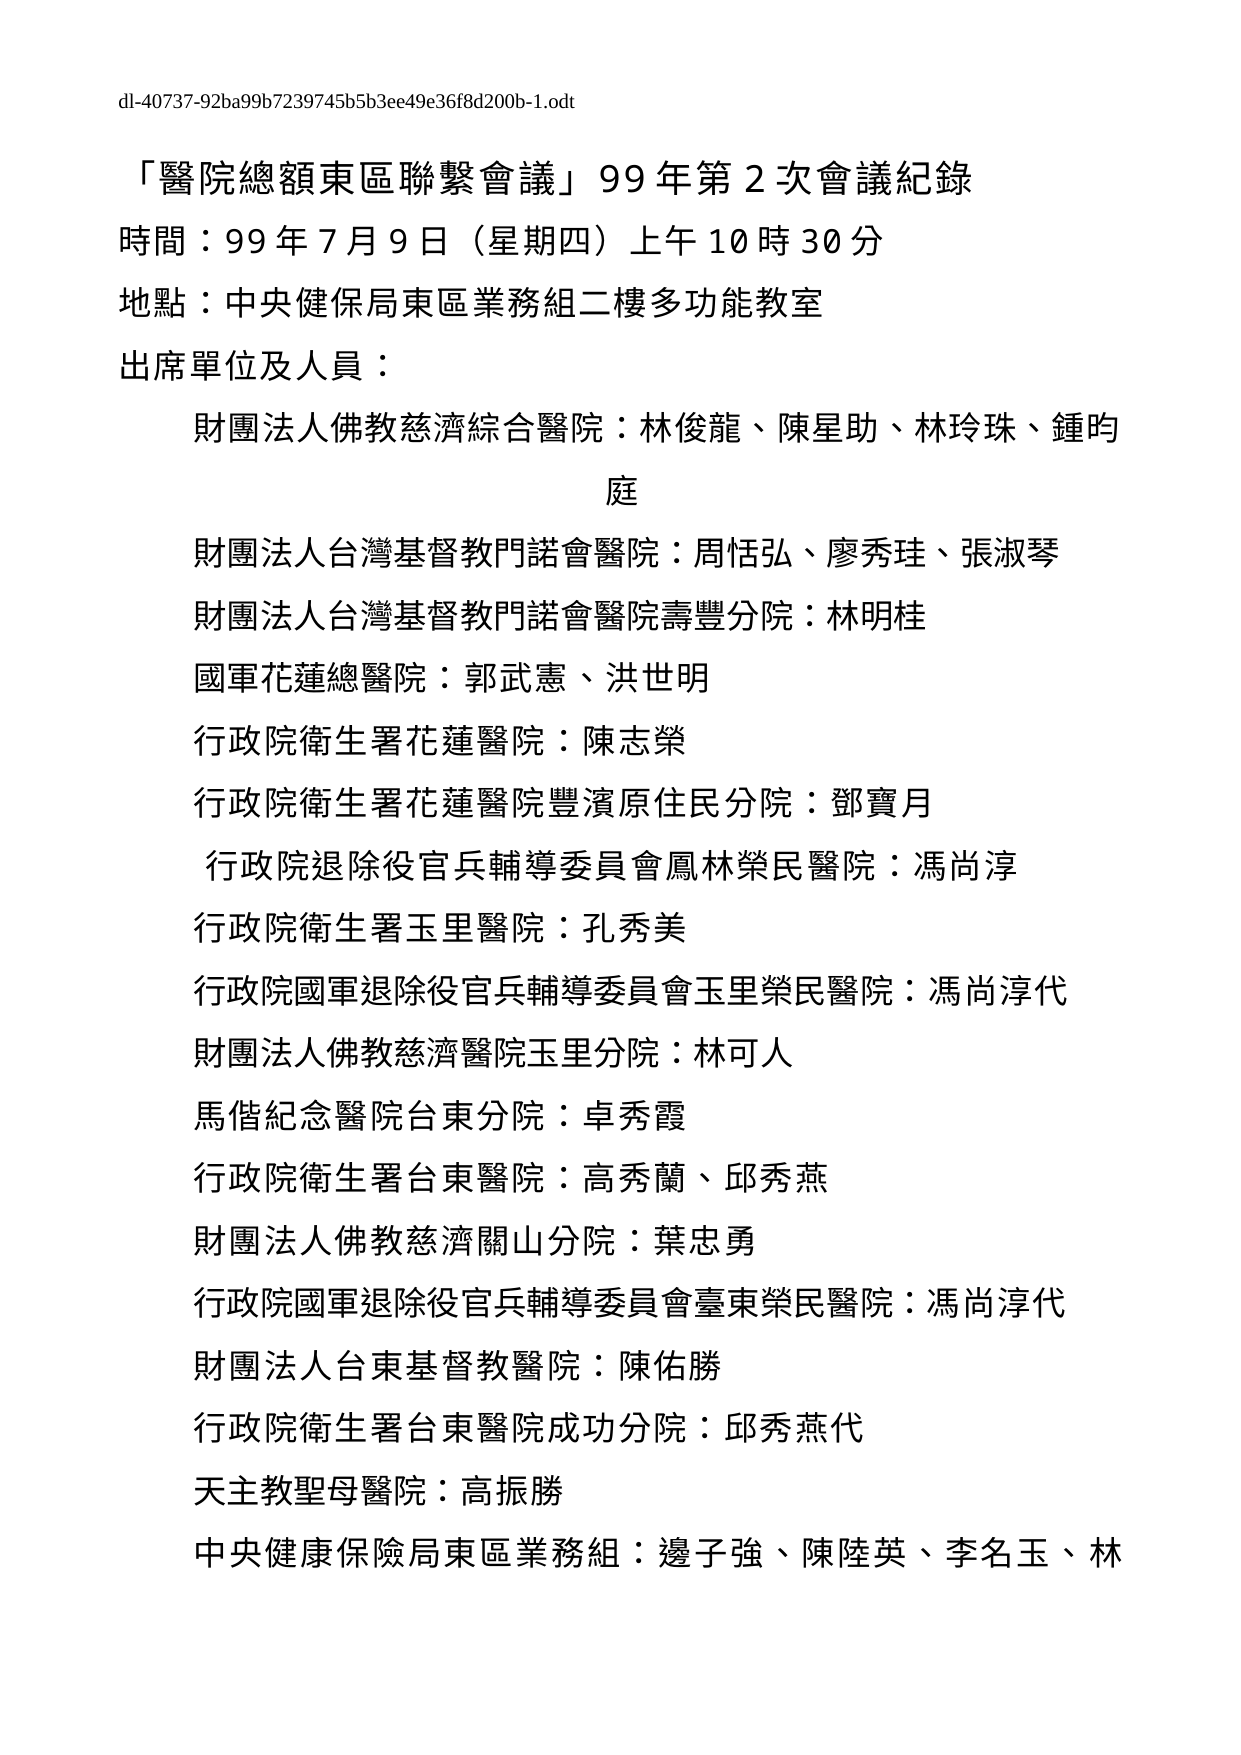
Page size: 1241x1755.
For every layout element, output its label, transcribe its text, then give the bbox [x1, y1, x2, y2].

text 財團法人台灣基督教門諾會醫院：周恬弘、廖秀珪、張淑琴 [193, 509, 1122, 572]
text 財團法人佛教慈濟醫院玉里分院：林可人 [193, 1009, 1122, 1072]
text 財團法人佛教慈濟綜合醫院：林俊龍、陳星助、林玲珠、鍾昀庭 [193, 384, 1122, 509]
text 行政院國軍退除役官兵輔導委員會玉里榮民醫院：馮尚淳代 [193, 947, 1122, 1009]
text 財團法人台灣基督教門諾會醫院壽豐分院：林明桂 [193, 572, 1122, 634]
text 中央健康保險局東區業務組：邊子強、陳陸英、李名玉、林 [193, 1509, 1122, 1572]
text 財團法人台東基督教醫院：陳佑勝 [118, 1322, 1122, 1384]
text 行政院國軍退除役官兵輔導委員會臺東榮民醫院：馮尚淳代 [193, 1259, 1122, 1322]
text 行政院衛生署台東醫院成功分院：邱秀燕代 [193, 1384, 1122, 1447]
text 行政院衛生署台東醫院：高秀蘭、邱秀燕 [193, 1134, 1122, 1197]
text 行政院衛生署玉里醫院：孔秀美 [193, 884, 1122, 947]
text 出席單位及人員： [118, 322, 1122, 384]
text 國軍花蓮總醫院：郭武憲、洪世明 [193, 634, 1122, 697]
text 行政院衛生署花蓮醫院：陳志榮 [193, 697, 1122, 759]
text 地點：中央健保局東區業務組二樓多功能教室 [118, 259, 1122, 322]
text 財團法人佛教慈濟關山分院：葉忠勇 [118, 1197, 1122, 1259]
text 馬偕紀念醫院台東分院：卓秀霞 [193, 1072, 1122, 1134]
text 行政院退除役官兵輔導委員會鳳林榮民醫院：馮尚淳 [205, 822, 1122, 884]
text 天主教聖母醫院：高振勝 [193, 1447, 1122, 1509]
text 行政院衛生署花蓮醫院豐濱原住民分院：鄧寶月 [193, 759, 1122, 822]
text 時間：99年7月9日（星期四）上午10時30分 [118, 197, 1122, 259]
text 「醫院總額東區聯繫會議」99年第2次會議紀錄 [118, 134, 1240, 197]
